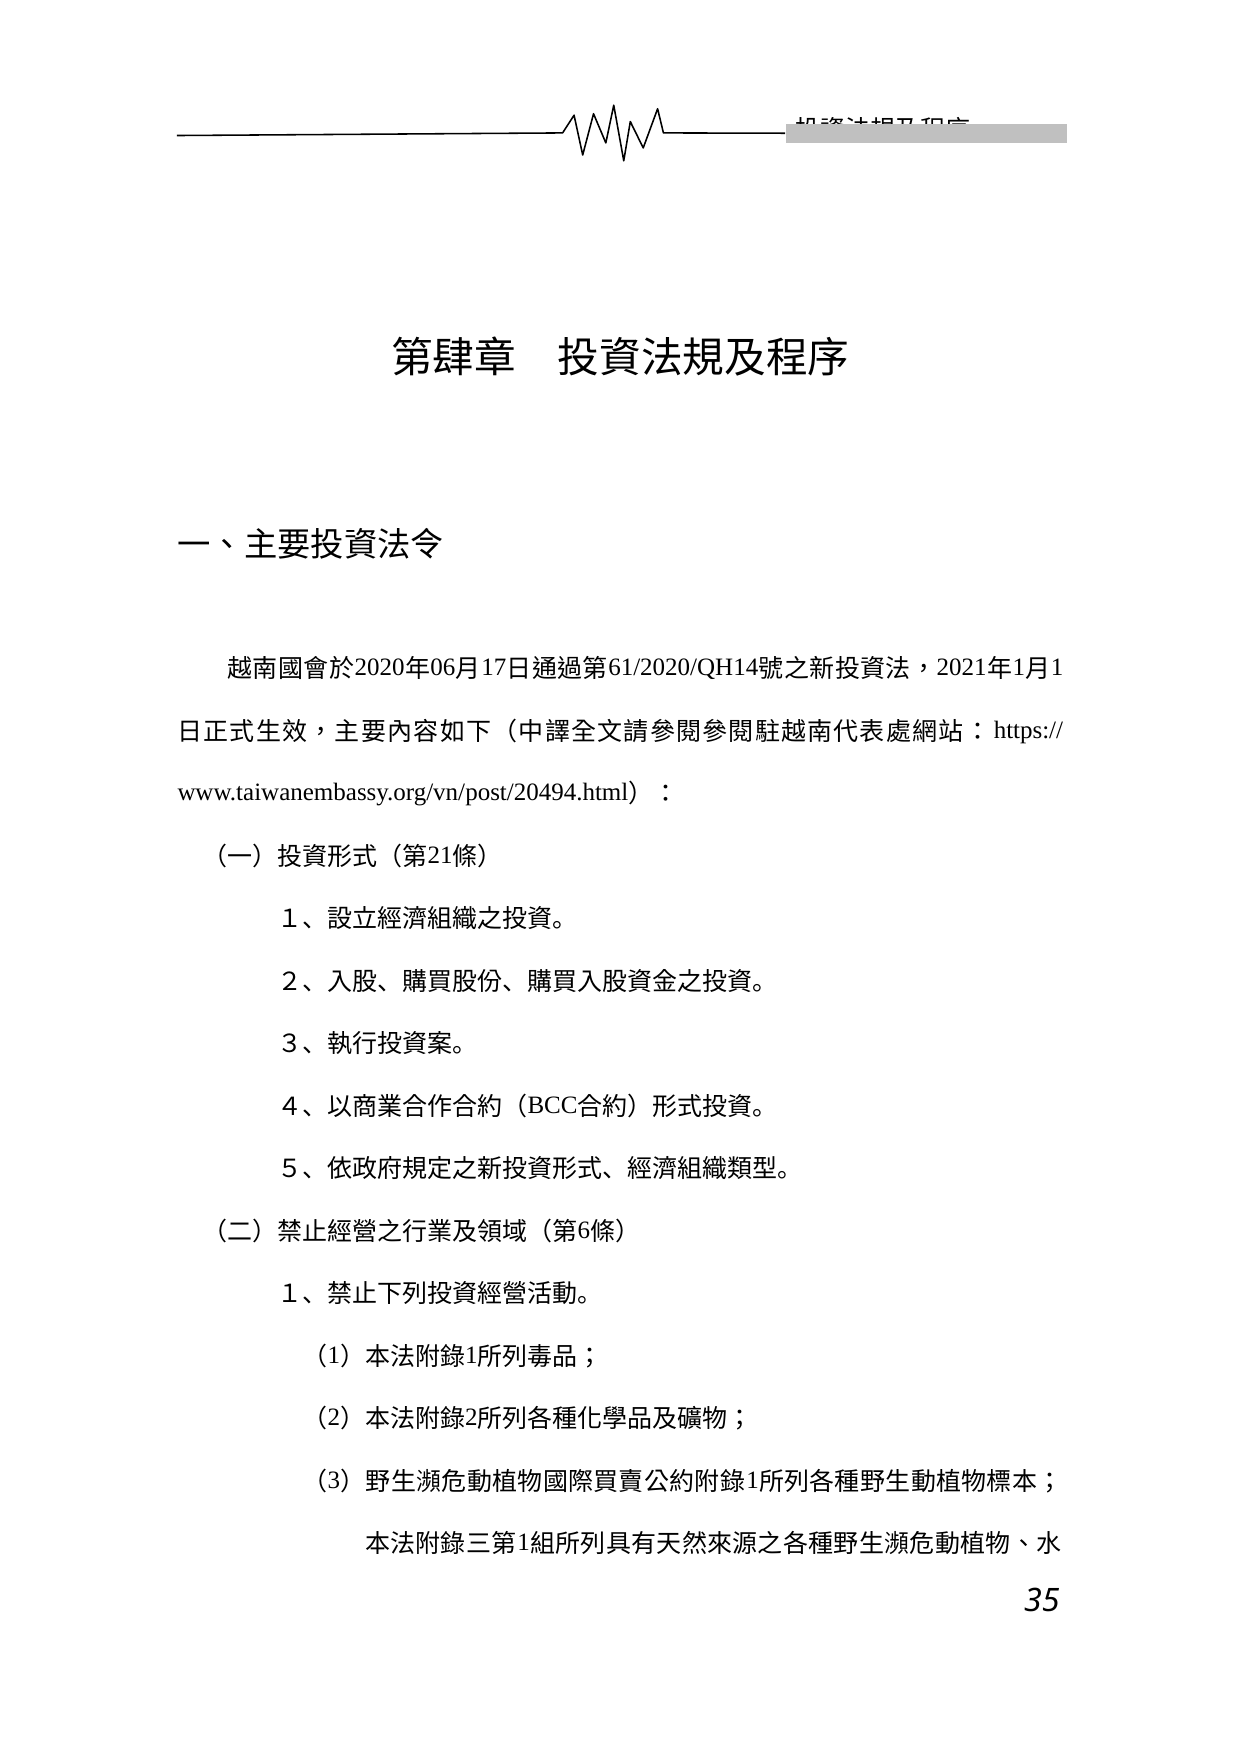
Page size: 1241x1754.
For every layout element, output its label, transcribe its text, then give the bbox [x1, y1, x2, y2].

text ３、執行投資案。 [277, 1000, 1063, 1063]
text 第肆章 投資法規及程序 [177, 313, 1063, 375]
text （2）本法附錄2所列各種化學品及礦物； [302, 1375, 1063, 1438]
text １、設立經濟組織之投資。 [277, 875, 1063, 938]
text （二）禁止經營之行業及領域（第6條） [202, 1188, 1063, 1250]
text （1）本法附錄1所列毒品； [302, 1313, 1063, 1375]
text ５、依政府規定之新投資形式、經濟組織類型。 [277, 1125, 1063, 1188]
text ４、以商業合作合約（BCC合約）形式投資。 [277, 1063, 1063, 1125]
text ２、入股、購買股份、購買入股資金之投資。 [277, 938, 1063, 1000]
text （一）投資形式（第21條） [202, 813, 1063, 875]
text 一、主要投資法令 [177, 500, 1063, 563]
text 越南國會於2020年06月17日通過第61/2020/QH14號之新投資法，2021年1月1日正式生效，主要內容如下（中譯全文請參閱參閱駐越南代表處網站：https://www.taiwanembassy.org/vn/post/20494.html）： [177, 625, 1063, 813]
text １、禁止下列投資經營活動。 [277, 1250, 1063, 1313]
text （3）野生瀕危動植物國際買賣公約附錄1所列各種野生動植物標本；本法附錄三第1組所列具有天然來源之各種野生瀕危動植物、水 [302, 1438, 1063, 1563]
